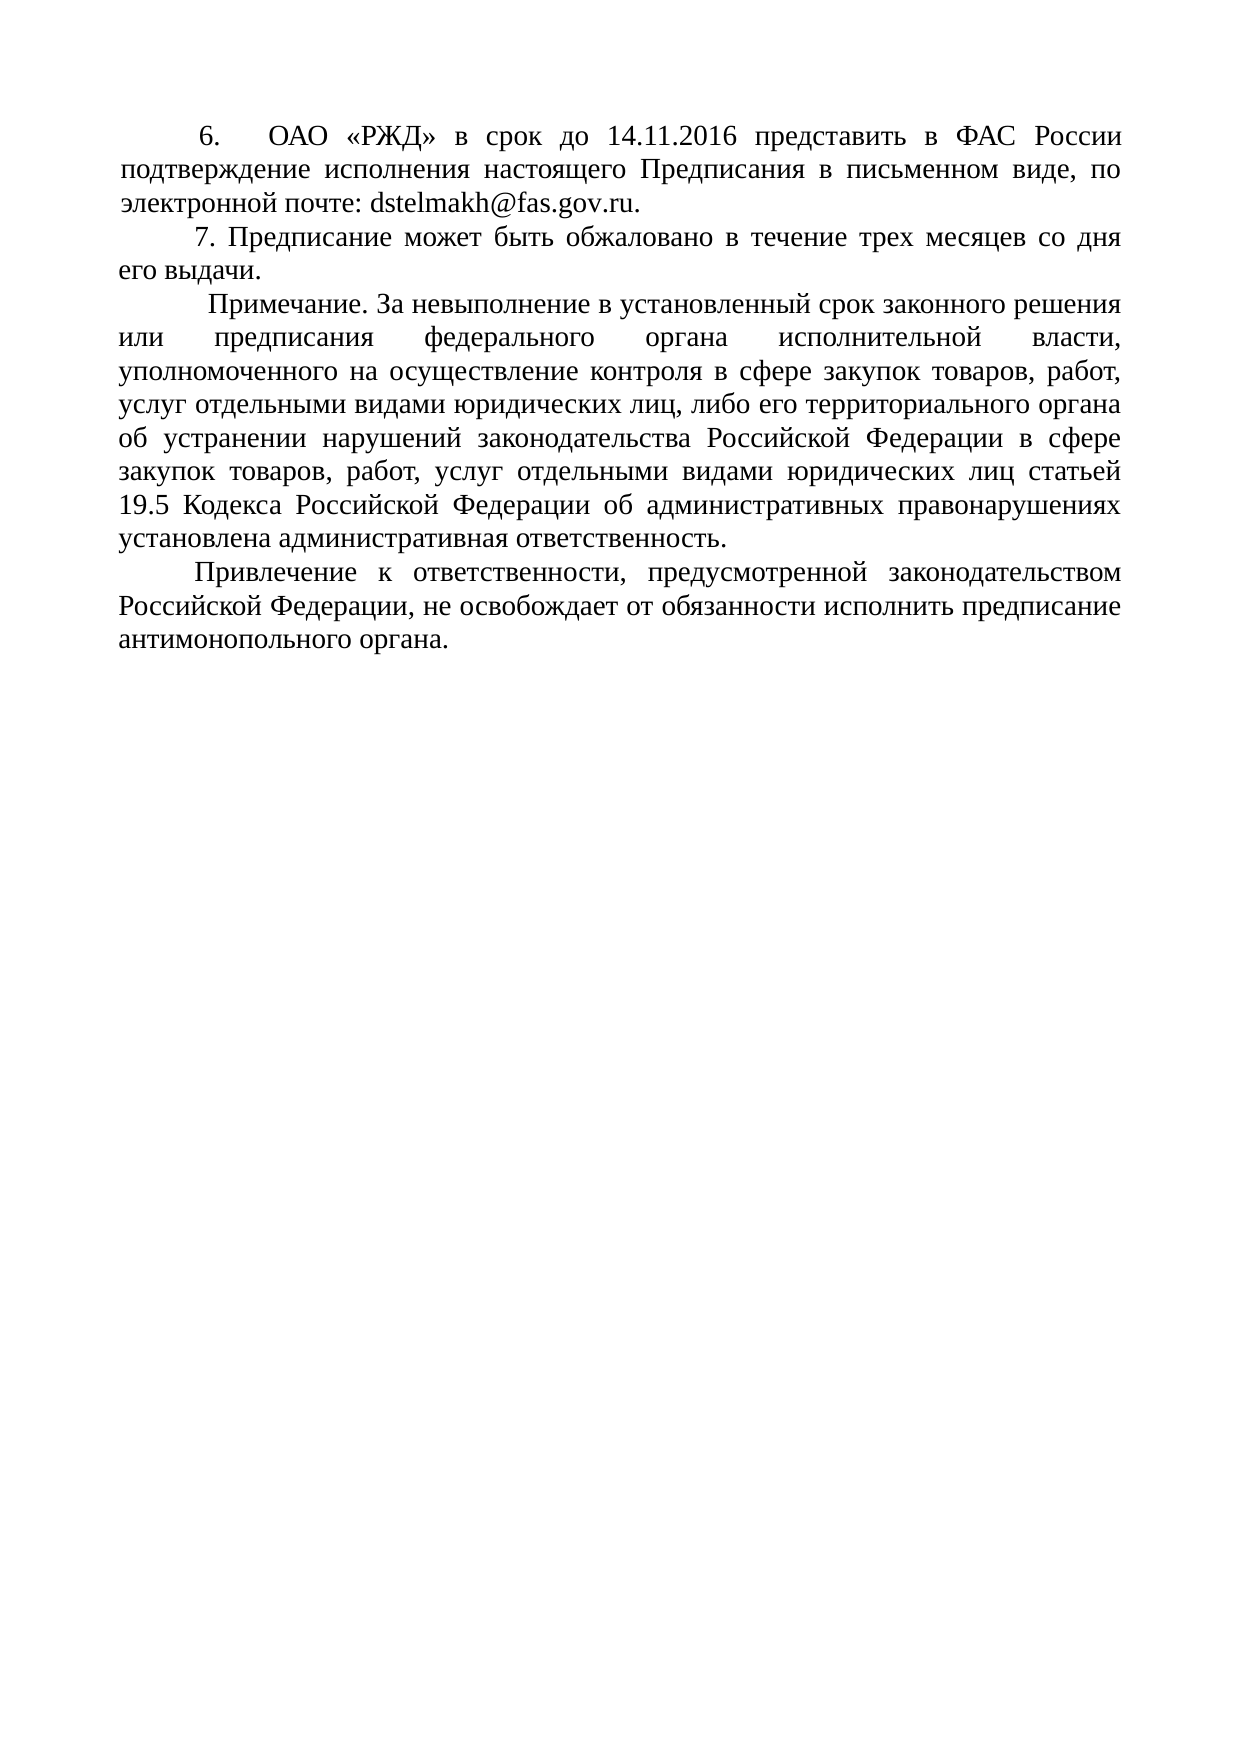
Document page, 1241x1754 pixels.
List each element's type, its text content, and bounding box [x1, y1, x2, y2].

text Привлечение к ответственности, предусмотренной законодательством Российской Федерации, не освобождает от обязанности исполнить предписание антимонопольного органа. [118, 554, 1122, 655]
list ОАО «РЖД» в срок до 14.11.2016 представить в ФАС России подтверждение исполнения настоящего Предписания в письменном виде, по электронной почте: dstelmakh@fas.gov.ru. [120, 118, 1122, 219]
text 7. Предписание может быть обжаловано в течение трех месяцев со дня его выдачи. Примечание. За невыполнение в установленный срок законного решения или предписания федерального органа исполнительной власти, уполномоченного на осуществление контроля в сфере закупок товаров, работ, услуг отдельными видами юридических лиц, либо его территориального органа об устранении нарушений законодательства Российской Федерации в сфере закупок товаров, работ, услуг отдельными видами юридических лиц статьей 19.5 Кодекса Российской Федерации об административных правонарушениях установлена административная ответственность. [118, 219, 1122, 554]
